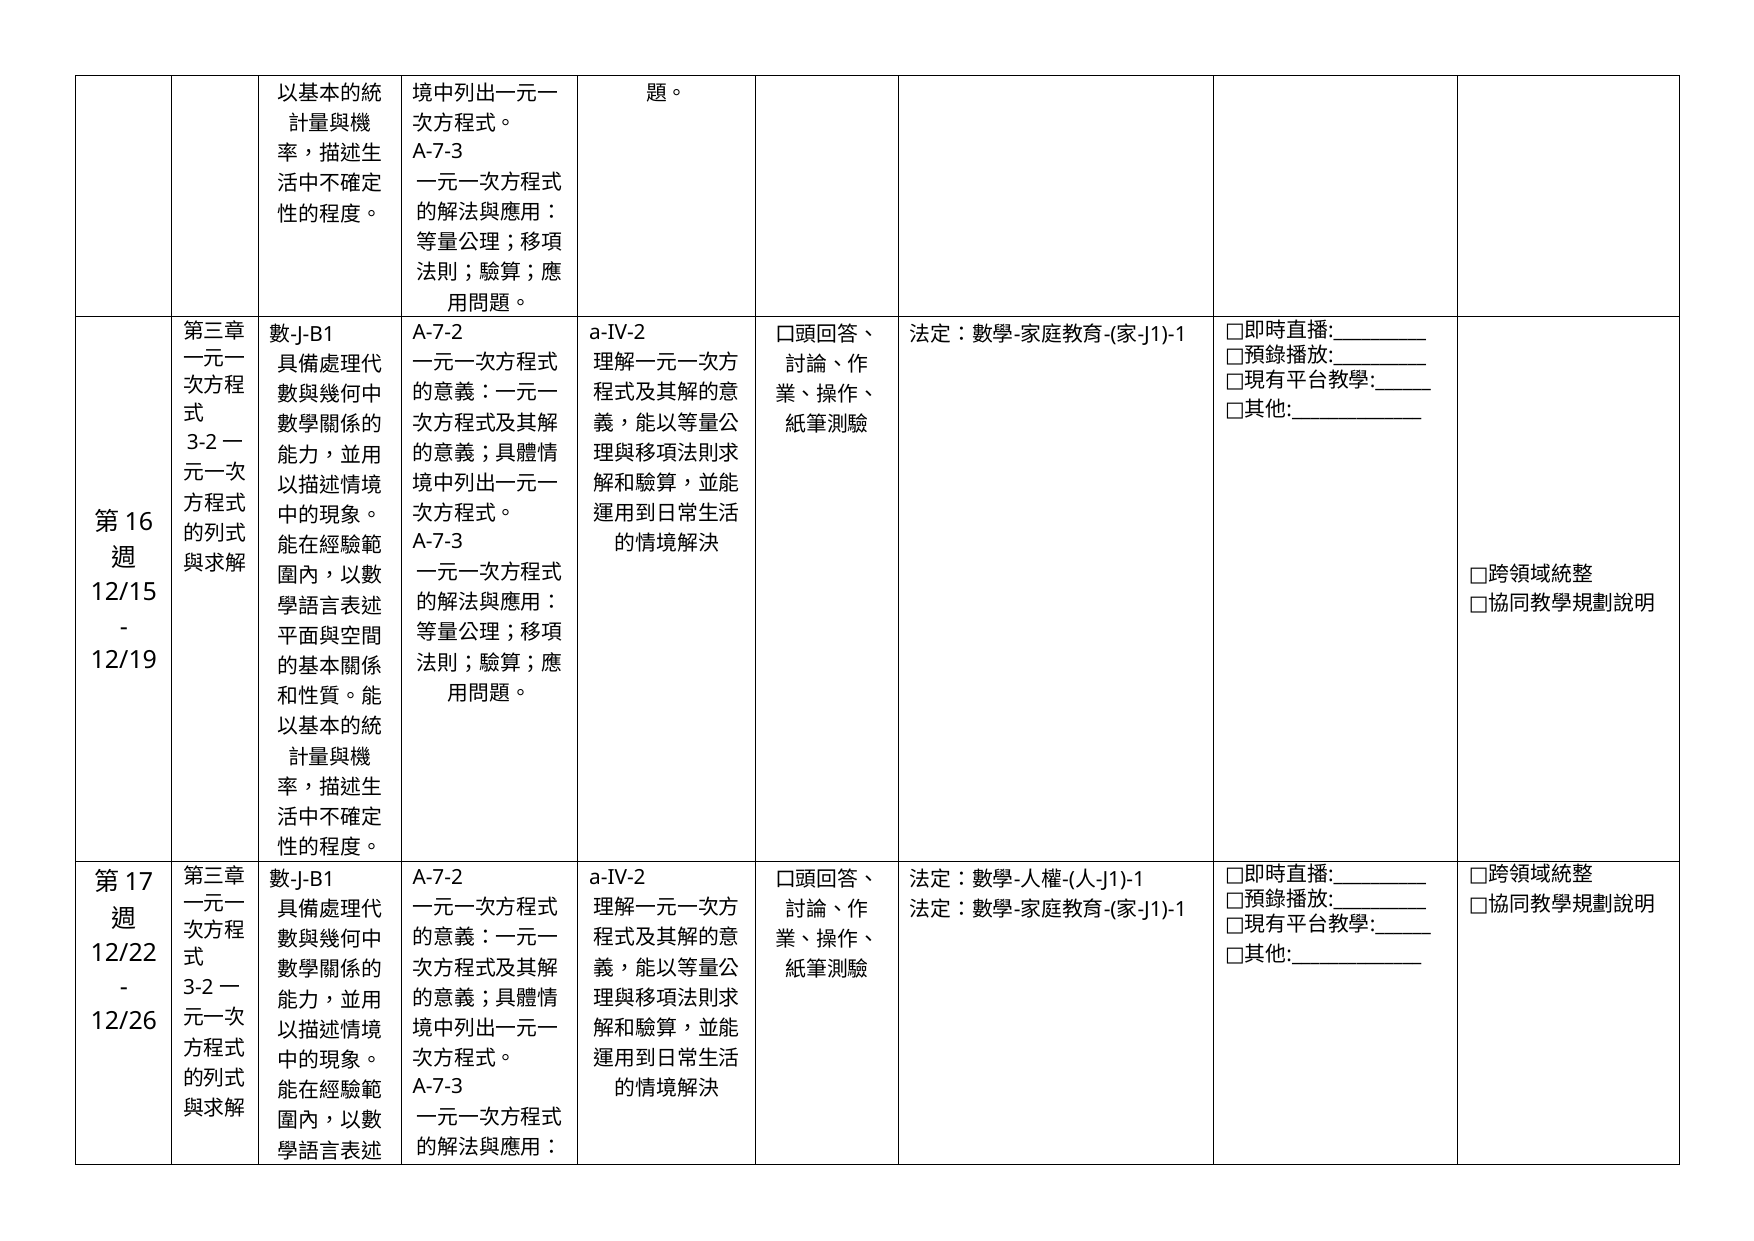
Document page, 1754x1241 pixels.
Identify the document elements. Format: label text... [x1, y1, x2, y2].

table_cell A-7-2 一元一次方程式的意義：一元一次方程式及其解的意義；具體情境中列出一元一次方程式。 A-7-3 一元一次方程式的解法與應用： [402, 862, 577, 1164]
table_cell 數-J-B1 具備處理代數與幾何中數學關係的能力，並用以描述情境中的現象。能在經驗範圍內，以數學語言表述 [259, 862, 401, 1164]
table_cell □跨領域統整 □協同教學規劃說明 [1458, 317, 1679, 861]
table_cell [899, 76, 1213, 316]
table_cell a-IV-2 理解一元一次方程式及其解的意義，能以等量公理與移項法則求解和驗算，並能運用到日常生活的情境解決 [578, 317, 755, 861]
table_cell [1458, 76, 1679, 316]
table_cell [1214, 76, 1457, 316]
table_cell [756, 76, 898, 316]
table_cell 以基本的統計量與機率，描述生活中不確定性的程度。 [259, 76, 401, 316]
table_cell 境中列出一元一次方程式。 A-7-3 一元一次方程式的解法與應用：等量公理；移項法則；驗算；應用問題。 [402, 76, 577, 316]
table_cell 第16週 12/15-12/19 [76, 317, 171, 861]
table_cell 數-J-B1 具備處理代數與幾何中數學關係的能力，並用以描述情境中的現象。能在經驗範圍內，以數學語言表述平面與空間的基本關係和性質。能以基本的統計量與機率，描述生活中不確定性的程度。 [259, 317, 401, 861]
table_cell □即時直播:__________ □預錄播放:__________ □現有平台教學:______ □其他:______________ [1214, 317, 1457, 861]
table_cell 第17週 12/22-12/26 [76, 862, 171, 1164]
table_cell [76, 76, 171, 316]
table_cell 法定：數學-人權-(人-J1)-1 法定：數學-家庭教育-(家-J1)-1 [899, 862, 1213, 1164]
table_cell □跨領域統整 □協同教學規劃說明 [1458, 862, 1679, 1164]
table_cell □即時直播:__________ □預錄播放:__________ □現有平台教學:______ □其他:______________ [1214, 862, 1457, 1164]
table_cell 口頭回答、討論、作業、操作、紙筆測驗 [756, 862, 898, 1164]
table_cell 口頭回答、討論、作業、操作、紙筆測驗 [756, 317, 898, 861]
table_cell [172, 76, 258, 316]
table_cell 第三章 一元一次方程式 3-2 一元一次方程式的列式與求解 [172, 862, 258, 1164]
table_cell a-IV-2 理解一元一次方程式及其解的意義，能以等量公理與移項法則求解和驗算，並能運用到日常生活的情境解決 [578, 862, 755, 1164]
table_cell 法定：數學-家庭教育-(家-J1)-1 [899, 317, 1213, 861]
table_cell A-7-2 一元一次方程式的意義：一元一次方程式及其解的意義；具體情境中列出一元一次方程式。 A-7-3 一元一次方程式的解法與應用：等量公理；移項法則；驗算；應用問題。 [402, 317, 577, 861]
table_cell 第三章 一元一次方程式 3-2 一元一次方程式的列式與求解 [172, 317, 258, 861]
table_cell 題。 [578, 76, 755, 316]
